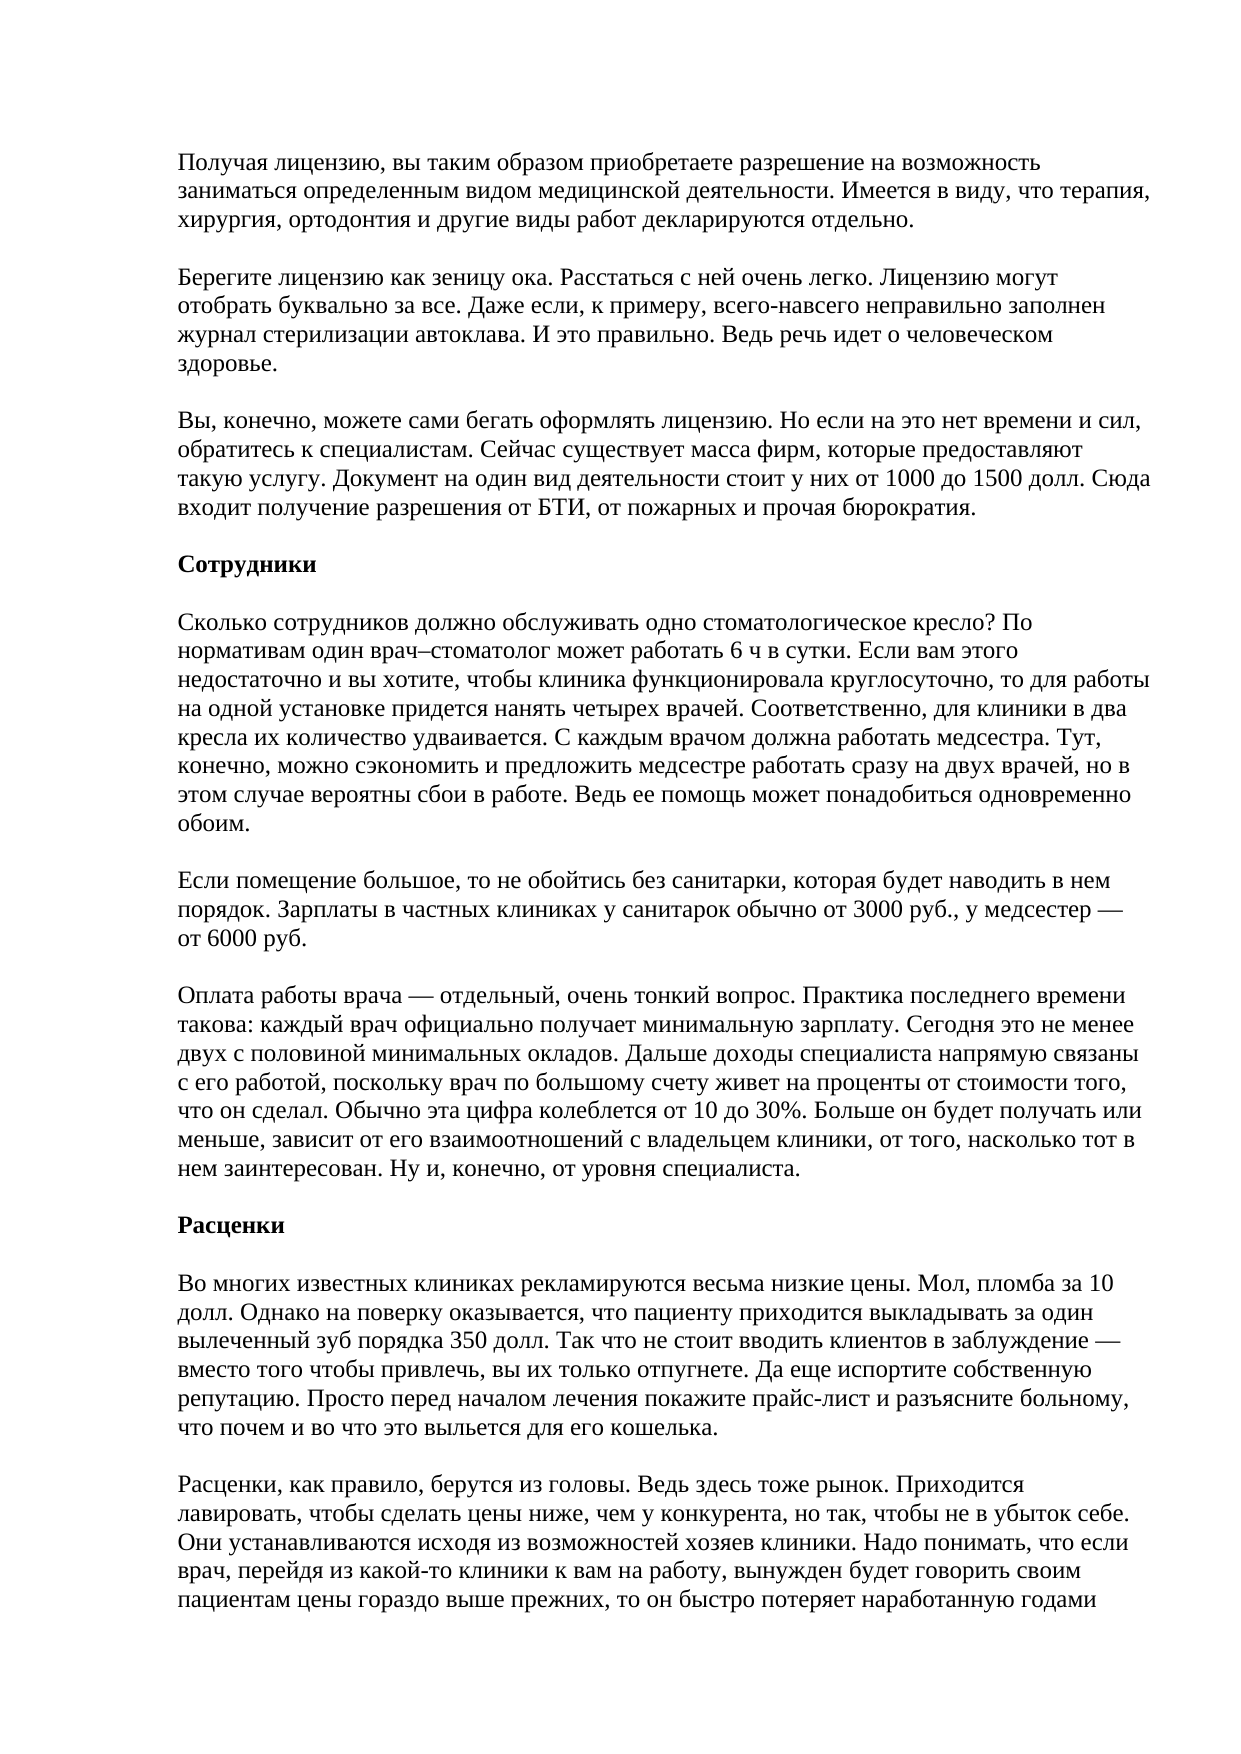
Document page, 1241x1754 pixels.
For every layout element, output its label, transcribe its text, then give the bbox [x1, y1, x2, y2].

text Сотрудники [177, 549, 1152, 578]
text Расценки, как правило, берутся из головы. Ведь здесь тоже рынок. Приходится лавировать, чтобы сделать цены ниже, чем у конкурента, но так, чтобы не в убыток себе. Они устанавливаются исходя из возможностей хозяев клиники. Надо понимать, что если врач, перейдя из какой-то клиники к вам на работу, вынужден будет говорить своим пациентам цены гораздо выше прежних, то он быстро потеряет наработанную годами [177, 1469, 1152, 1613]
text Берегите лицензию как зеницу ока. Расстаться с ней очень легко. Лицензию могут отобрать буквально за все. Даже если, к примеру, всего-навсего неправильно заполнен журнал стерилизации автоклава. И это правильно. Ведь речь идет о человеческом здоровье. [177, 262, 1152, 377]
text Получая лицензию, вы таким образом приобретаете разрешение на возможность заниматься определенным видом медицинской деятельности. Имеется в виду, что терапия, хирургия, ортодонтия и другие виды работ декларируются отдельно. [177, 147, 1152, 233]
text Оплата работы врача — отдельный, очень тонкий вопрос. Практика последнего времени такова: каждый врач официально получает минимальную зарплату. Сегодня это не менее двух с половиной минимальных окладов. Дальше доходы специалиста напрямую связаны с его работой, поскольку врач по большому счету живет на проценты от стоимости того, что он сделал. Обычно эта цифра колеблется от 10 до 30%. Больше он будет получать или меньше, зависит от его взаимоотношений с владельцем клиники, от того, насколько тот в нем заинтересован. Ну и, конечно, от уровня специалиста. [177, 981, 1152, 1182]
text Во многих известных клиниках рекламируются весьма низкие цены. Мол, пломба за 10 долл. Однако на поверку оказывается, что пациенту приходится выкладывать за один вылеченный зуб порядка 350 долл. Так что не стоит вводить клиентов в заблуждение — вместо того чтобы привлечь, вы их только отпугнете. Да еще испортите собственную репутацию. Просто перед началом лечения покажите прайс-лист и разъясните больному, что почем и во что это выльется для его кошелька. [177, 1268, 1152, 1441]
text Если помещение большое, то не обойтись без санитарки, которая будет наводить в нем порядок. Зарплаты в частных клиниках у санитарок обычно от 3000 руб., у медсестер — от 6000 руб. [177, 866, 1152, 952]
text Вы, конечно, можете сами бегать оформлять лицензию. Но если на это нет времени и сил, обратитесь к специалистам. Сейчас существует масса фирм, которые предоставляют такую услугу. Документ на один вид деятельности стоит у них от 1000 до 1500 долл. Сюда входит получение разрешения от БТИ, от пожарных и прочая бюрократия. [177, 406, 1152, 521]
text Расценки [177, 1211, 1152, 1239]
text Сколько сотрудников должно обслуживать одно стоматологическое кресло? По нормативам один врач–стоматолог может работать 6 ч в сутки. Если вам этого недостаточно и вы хотите, чтобы клиника функционировала круглосуточно, то для работы на одной установке придется нанять четырех врачей. Соответственно, для клиники в два кресла их количество удваивается. С каждым врачом должна работать медсестра. Тут, конечно, можно сэкономить и предложить медсестре работать сразу на двух врачей, но в этом случае вероятны сбои в работе. Ведь ее помощь может понадобиться одновременно обоим. [177, 607, 1152, 837]
